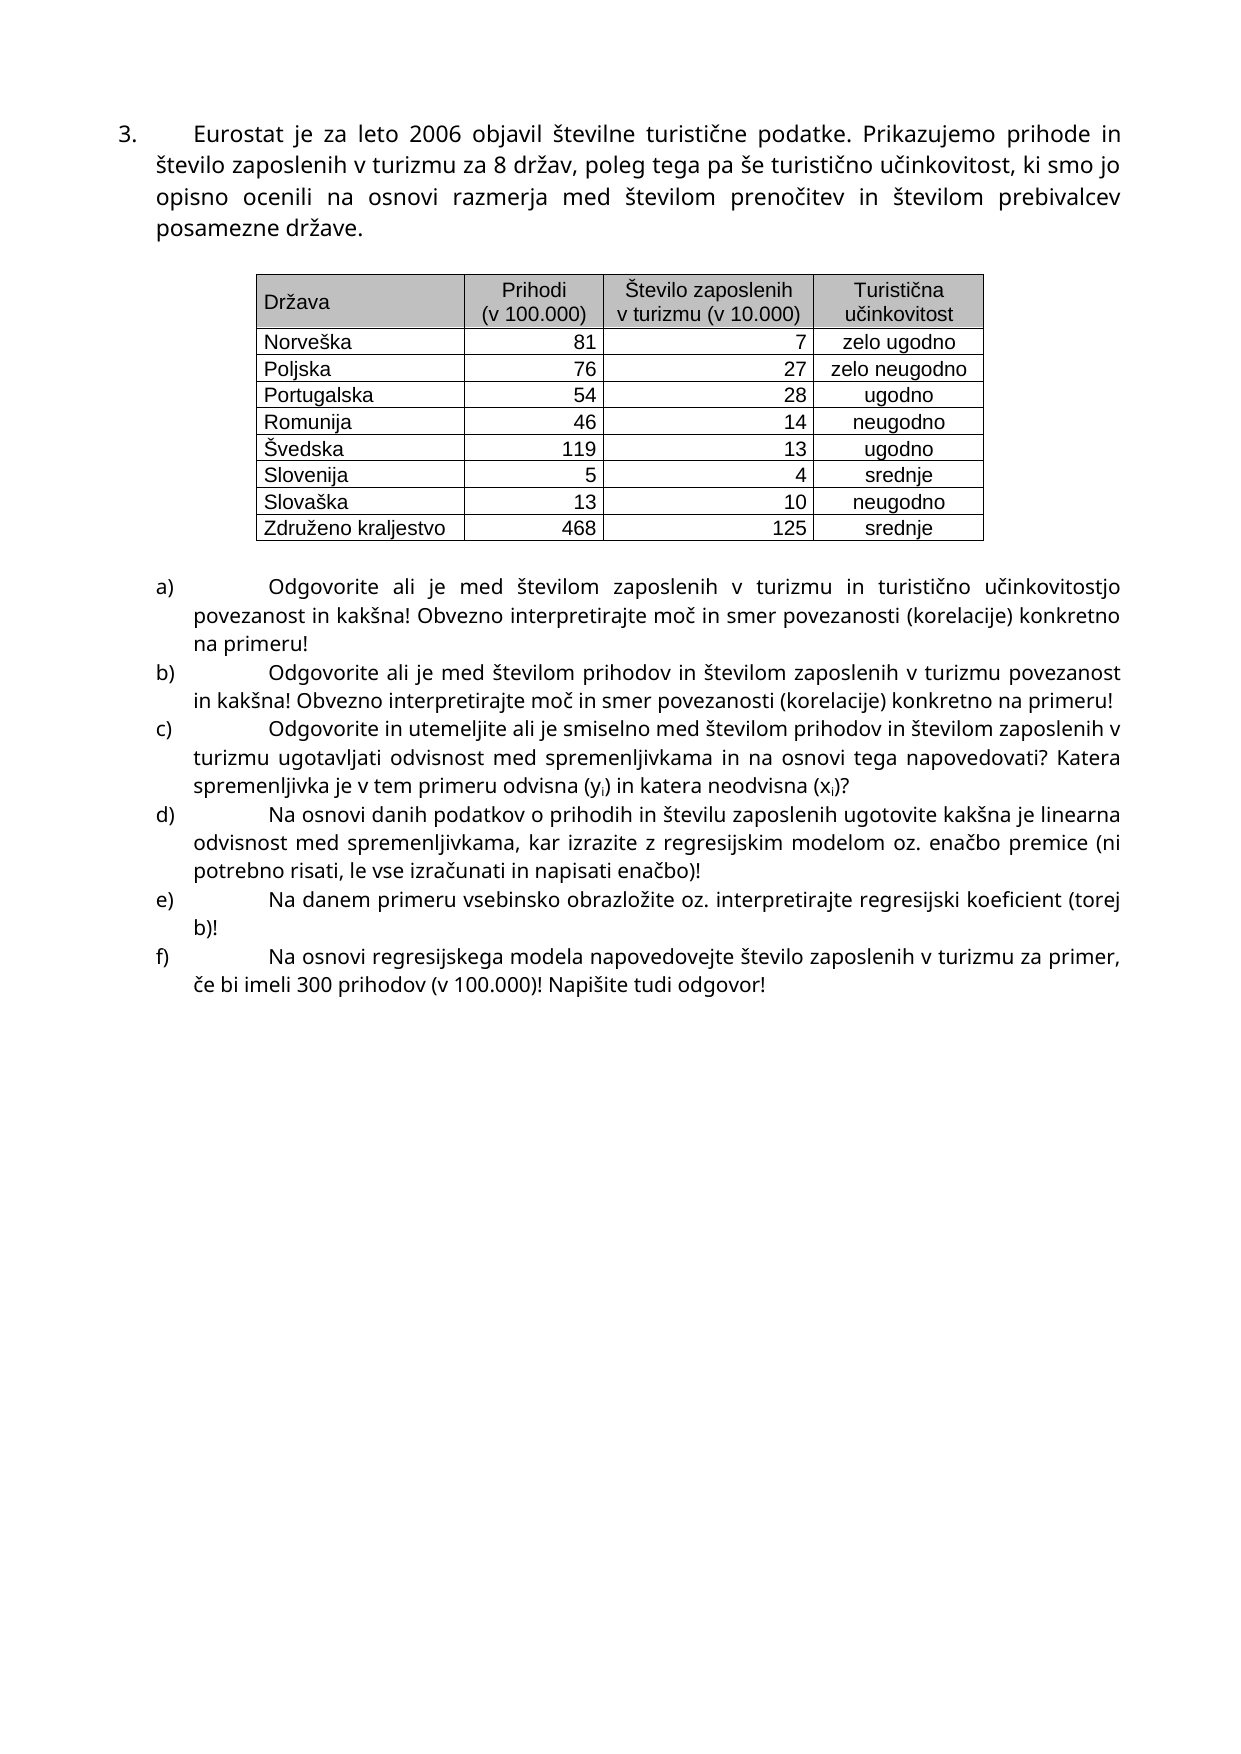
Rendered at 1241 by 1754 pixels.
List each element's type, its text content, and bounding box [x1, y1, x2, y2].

list Na danem primeru vsebinsko obrazložite oz. interpretirajte regresijski koeficient (torej b)! [156, 885, 1122, 942]
table_cell 28 [604, 382, 813, 407]
list Odgovorite ali je med številom prihodov in številom zaposlenih v turizmu povezanost in kakšna! Obvezno interpretirajte moč in smer povezanosti (korelacije) konkretno na primeru! [156, 658, 1122, 714]
table_cell zelo neugodno [814, 355, 983, 381]
table_cell ugodno [814, 382, 983, 407]
table_cell Slovaška [257, 488, 464, 513]
list Eurostat je za leto 2006 objavil številne turistične podatke. Prikazujemo prihode in število zaposlenih v turizmu za 8 držav, poleg tega pa še turistično učinkovitost, ki smo jo opisno ocenili na osnovi razmerja med številom prenočitev in številom prebivalcev posamezne države. [118, 118, 1122, 243]
table_cell 13 [465, 488, 603, 513]
table_cell 46 [465, 408, 603, 434]
table_cell Švedska [257, 435, 464, 460]
table_header Turistična učinkovitost [814, 275, 983, 327]
table_header Država [257, 275, 464, 327]
table_cell Združeno kraljestvo [257, 515, 464, 540]
table_cell 14 [604, 408, 813, 434]
table_cell 7 [604, 329, 813, 354]
list Na osnovi danih podatkov o prihodih in številu zaposlenih ugotovite kakšna je linearna odvisnost med spremenljivkama, kar izrazite z regresijskim modelom oz. enačbo premice (ni potrebno risati, le vse izračunati in napisati enačbo)! [156, 800, 1122, 885]
table_cell 76 [465, 355, 603, 381]
table_cell srednje [814, 461, 983, 487]
table_cell 468 [465, 515, 603, 540]
table_cell 13 [604, 435, 813, 460]
table_cell neugodno [814, 488, 983, 513]
table_cell 125 [604, 515, 813, 540]
table_cell 119 [465, 435, 603, 460]
table_cell Romunija [257, 408, 464, 434]
table_cell srednje [814, 515, 983, 540]
table_cell ugodno [814, 435, 983, 460]
table_cell Norveška [257, 329, 464, 354]
table_header Število zaposlenih v turizmu (v 10.000) [604, 275, 813, 327]
list Na osnovi regresijskega modela napovedovejte število zaposlenih v turizmu za primer, če bi imeli 300 prihodov (v 100.000)! Napišite tudi odgovor! [156, 942, 1122, 999]
table_cell Poljska [257, 355, 464, 381]
table_header Prihodi (v 100.000) [465, 275, 603, 327]
table_cell 27 [604, 355, 813, 381]
table_cell Slovenija [257, 461, 464, 487]
list Odgovorite ali je med številom zaposlenih v turizmu in turistično učinkovitostjo povezanost in kakšna! Obvezno interpretirajte moč in smer povezanosti (korelacije) konkretno na primeru! [156, 572, 1122, 658]
table_cell 54 [465, 382, 603, 407]
table_cell 10 [604, 488, 813, 513]
table_cell zelo ugodno [814, 329, 983, 354]
table_cell 4 [604, 461, 813, 487]
table_cell 81 [465, 329, 603, 354]
list Odgovorite in utemeljite ali je smiselno med številom prihodov in številom zaposlenih v turizmu ugotavljati odvisnost med spremenljivkama in na osnovi tega napovedovati? Katera spremenljivka je v tem primeru odvisna (yi) in katera neodvisna (xi)? [156, 714, 1122, 800]
table_cell neugodno [814, 408, 983, 434]
table_cell Portugalska [257, 382, 464, 407]
table_cell 5 [465, 461, 603, 487]
